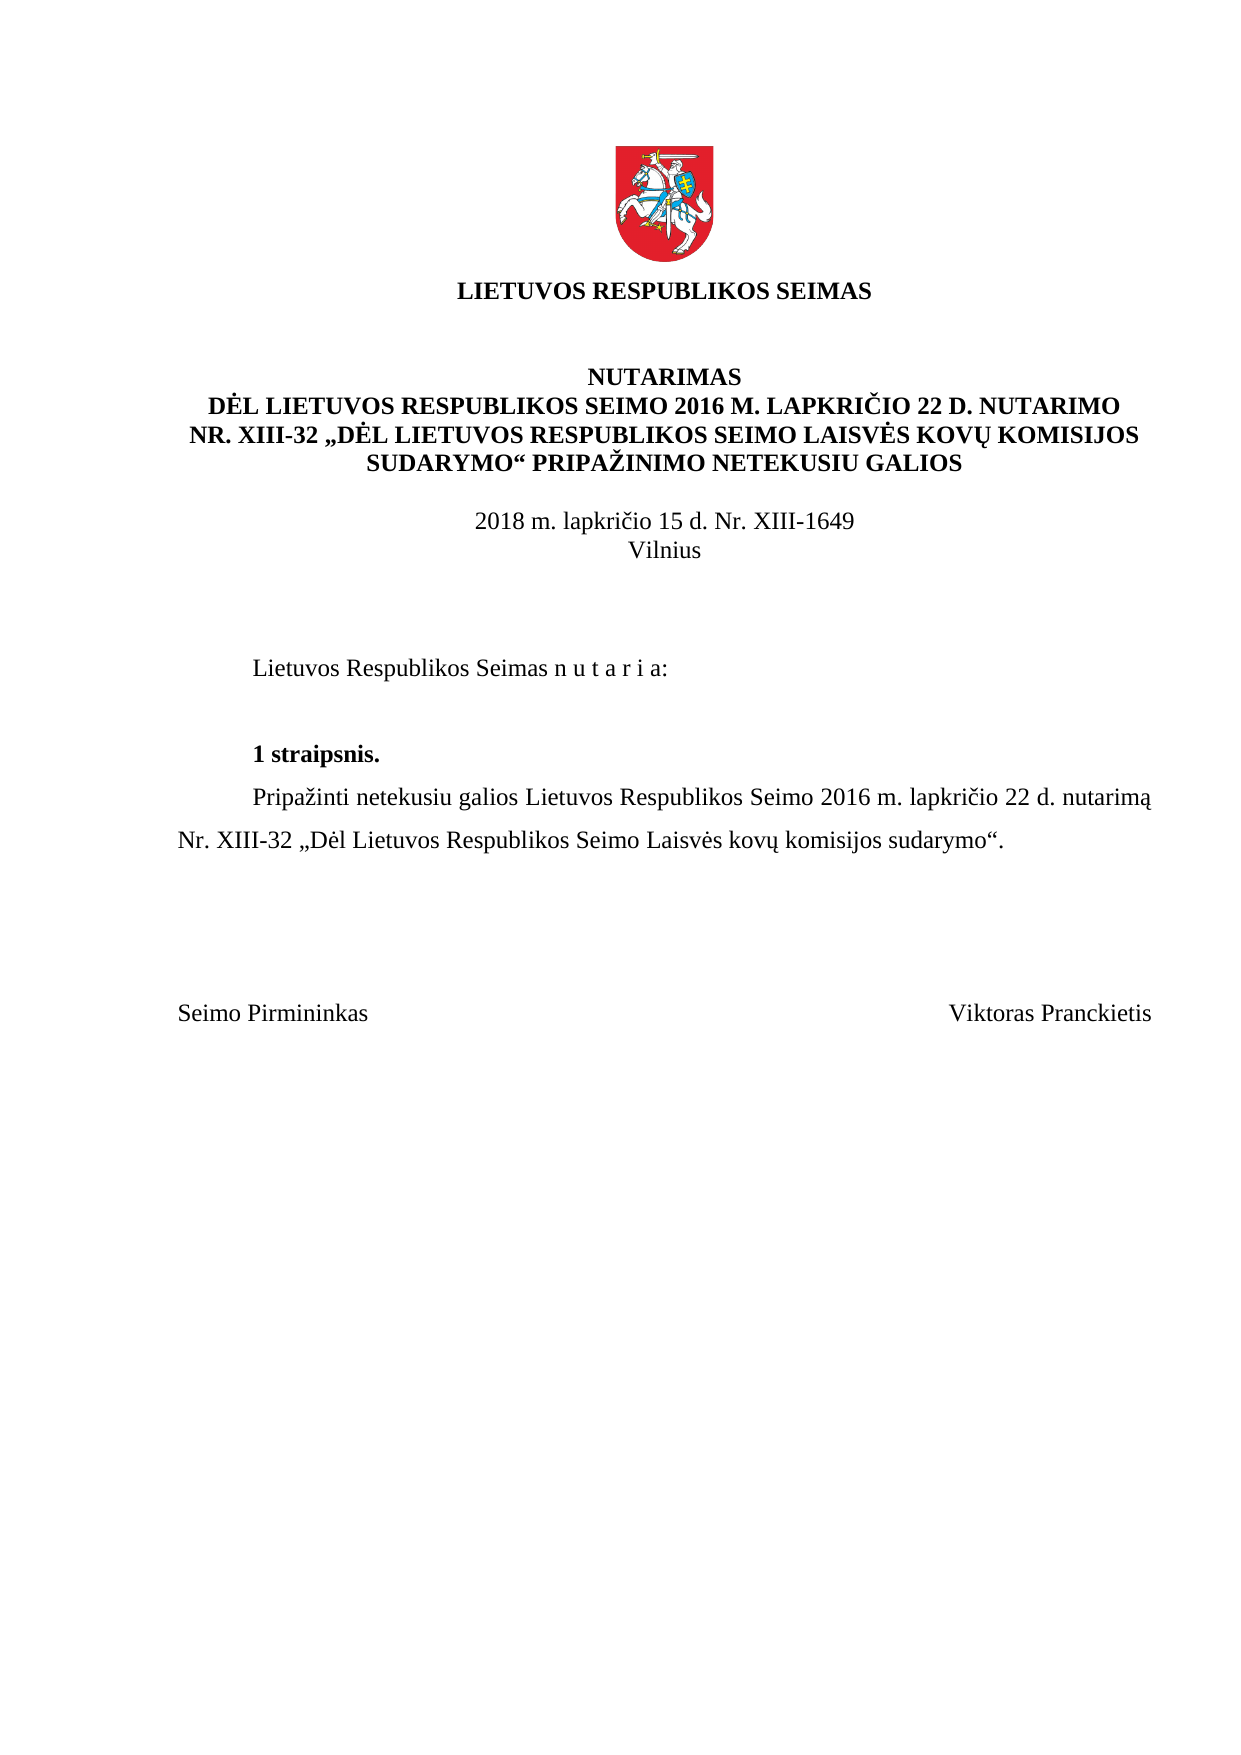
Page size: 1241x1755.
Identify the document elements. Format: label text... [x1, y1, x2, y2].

text DĖL LIETUVOS RESPUBLIKOS SEIMO 2016 M. LAPKRIČIO 22 D. NUTARIMO NR. XIII-32 „DĖL LIETUVOS RESPUBLIKOS SEIMO LAISVĖS KOVŲ KOMISIJOS SUDARYMO“ PRIPAŽINIMO NETEKUSIU GALIOS [177, 391, 1152, 477]
text 2018 m. lapkričio 15 d. Nr. XIII-1649 [177, 506, 1152, 535]
text 1 straipsnis. [177, 739, 1152, 768]
text LIETUVOS RESPUBLIKOS SEIMAS [177, 276, 1152, 305]
text Seimo Pirmininkas Viktoras Pranckietis [177, 998, 1152, 1026]
text Lietuvos Respublikos Seimas n u t a r i a: [177, 653, 1152, 681]
text Vilnius [177, 535, 1152, 563]
text NUTARIMAS [177, 362, 1152, 391]
text Pripažinti netekusiu galios Lietuvos Respublikos Seimo 2016 m. lapkričio 22 d. nutarimą Nr. XIII-32 „Dėl Lietuvos Respublikos Seimo Laisvės kovų komisijos sudarymo“. [177, 782, 1152, 854]
